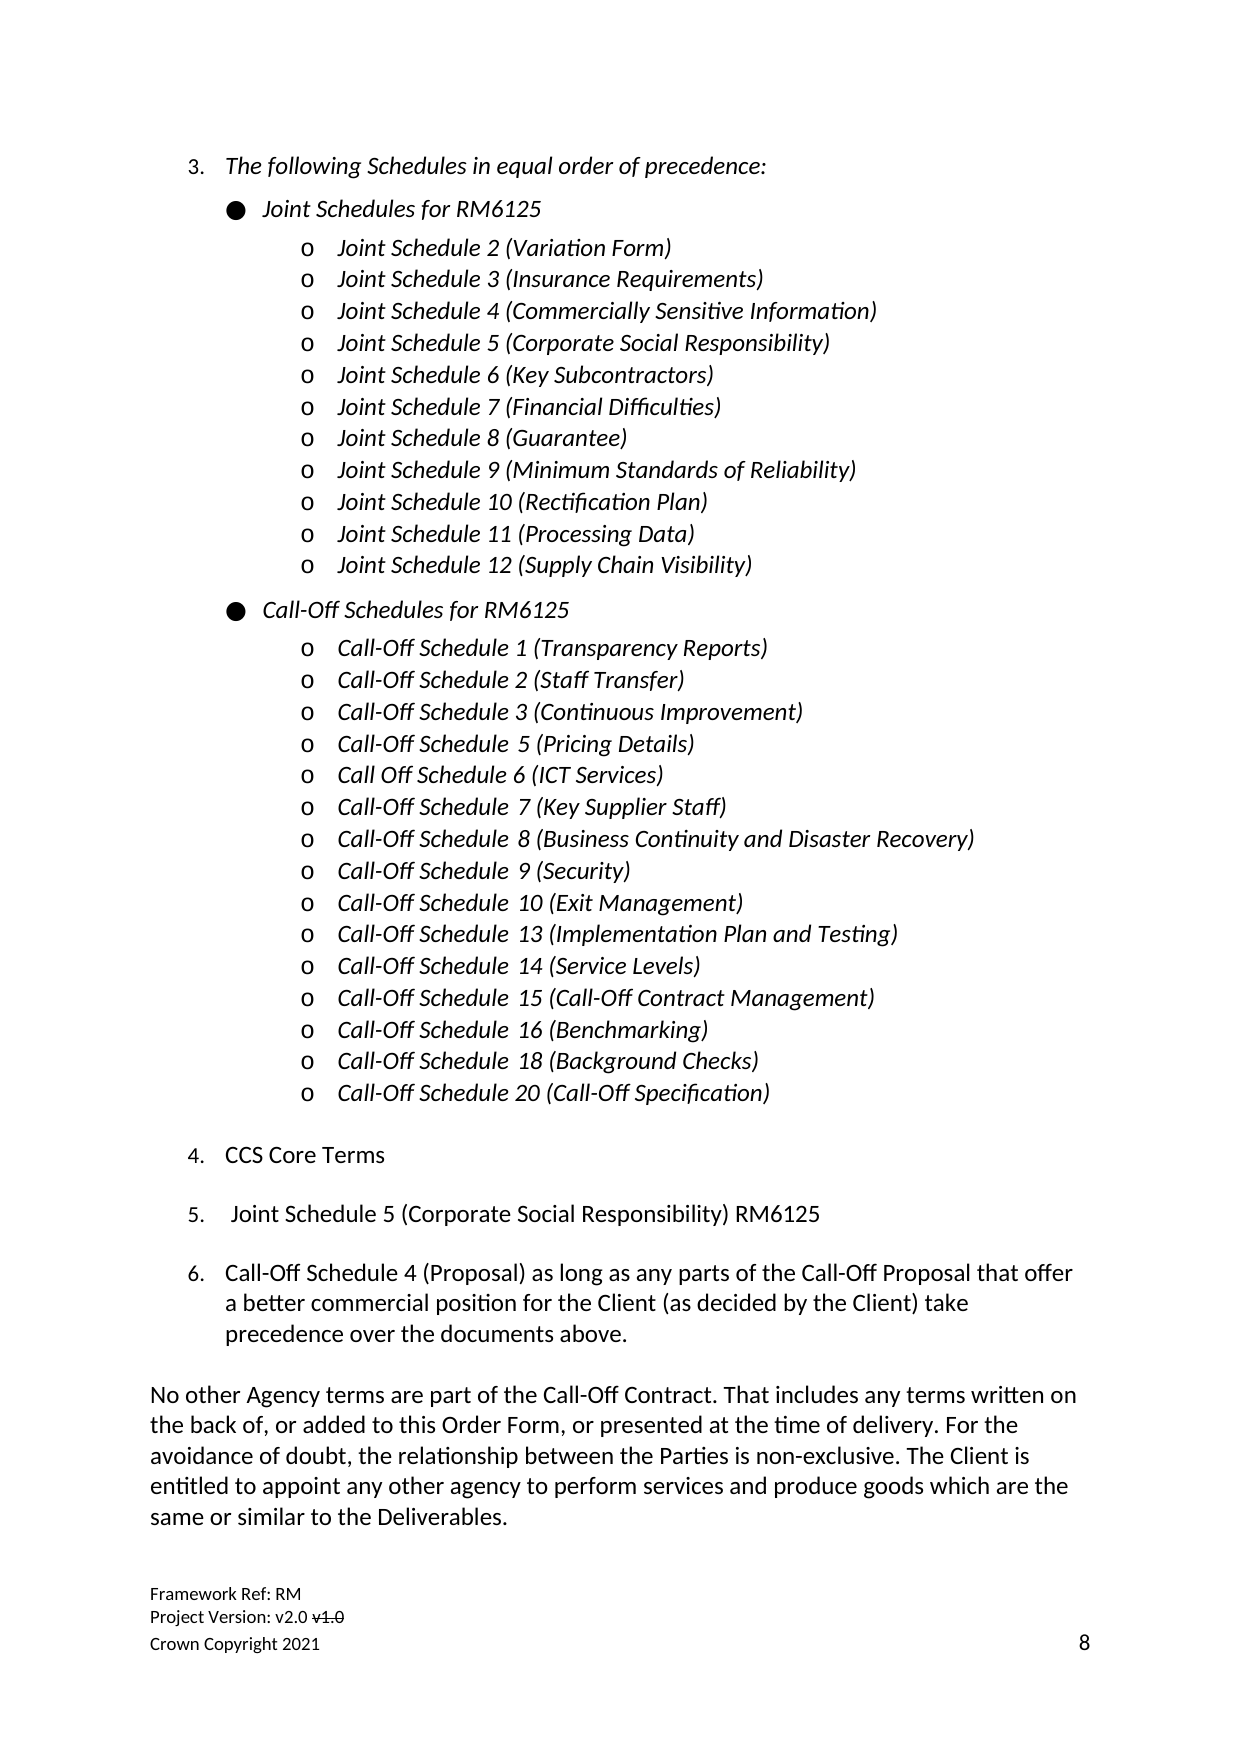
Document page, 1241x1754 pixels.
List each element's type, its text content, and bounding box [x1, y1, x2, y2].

list Joint Schedule 10 (Rectification Plan) [300, 486, 1090, 518]
list Call-Off Schedule 15 (Call-Off Contract Management) [300, 982, 1090, 1014]
list Joint Schedule 3 (Insurance Requirements) [300, 263, 1090, 295]
list Joint Schedule 2 (Variation Form) [300, 232, 1090, 263]
list Joint Schedule 9 (Minimum Standards of Reliability) [300, 454, 1090, 486]
list Joint Schedule 7 (Financial Difficulties) [300, 391, 1090, 422]
list Call-Off Schedule 2 (Staff Transfer) [300, 664, 1090, 696]
list Joint Schedule 5 (Corporate Social Responsibility) RM6125 [187, 1198, 1090, 1257]
list Joint Schedule 4 (Commercially Sensitive Information) [300, 295, 1090, 327]
list Call-Off Schedule 16 (Benchmarking) [300, 1014, 1090, 1046]
list CCS Core Terms [187, 1139, 1090, 1198]
list Call-Off Schedule 9 (Security) [300, 855, 1090, 887]
list Call-Off Schedule 13 (Implementation Plan and Testing) [300, 918, 1090, 950]
list Call-Off Schedule 14 (Service Levels) [300, 950, 1090, 982]
list Call Off Schedule 6 (ICT Services) [300, 759, 1090, 791]
list Call-Off Schedule 18 (Background Checks) [300, 1046, 1090, 1077]
list Joint Schedules for RM6125 [225, 181, 1090, 232]
list The following Schedules in equal order of precedence: [187, 150, 1090, 181]
list Joint Schedule 8 (Guarantee) [300, 422, 1090, 454]
list Joint Schedule 5 (Corporate Social Responsibility) [300, 327, 1090, 359]
list Call-Off Schedule 7 (Key Supplier Staff) [300, 791, 1090, 823]
list Joint Schedule 12 (Supply Chain Visibility) [300, 549, 1090, 581]
text No other Agency terms are part of the Call-Off Contract. That includes any terms written on the back of, or added to this Order Form, or presented at the time of delivery. For the avoidance of doubt, the relationship between the Parties is non-exclusive. The Client is entitled to appoint any other agency to perform services and produce goods which are the same or similar to the Deliverables. [150, 1379, 1090, 1531]
list Joint Schedule 6 (Key Subcontractors) [300, 359, 1090, 391]
list Joint Schedule 11 (Processing Data) [300, 518, 1090, 549]
list Call-Off Schedule 10 (Exit Management) [300, 887, 1090, 918]
list Call-Off Schedule 3 (Continuous Improvement) [300, 696, 1090, 728]
list Call-Off Schedule 4 (Proposal) as long as any parts of the Call-Off Proposal that offer a better commercial position for the Client (as decided by the Client) take precedence over the documents above. [187, 1257, 1090, 1348]
list Call-Off Schedule 20 (Call-Off Specification) [300, 1077, 1090, 1109]
list Call-Off Schedule 1 (Transparency Reports) [300, 632, 1090, 664]
list Call-Off Schedules for RM6125 [225, 581, 1090, 632]
list Call-Off Schedule 5 (Pricing Details) [300, 728, 1090, 759]
list Call-Off Schedule 8 (Business Continuity and Disaster Recovery) [300, 823, 1090, 855]
